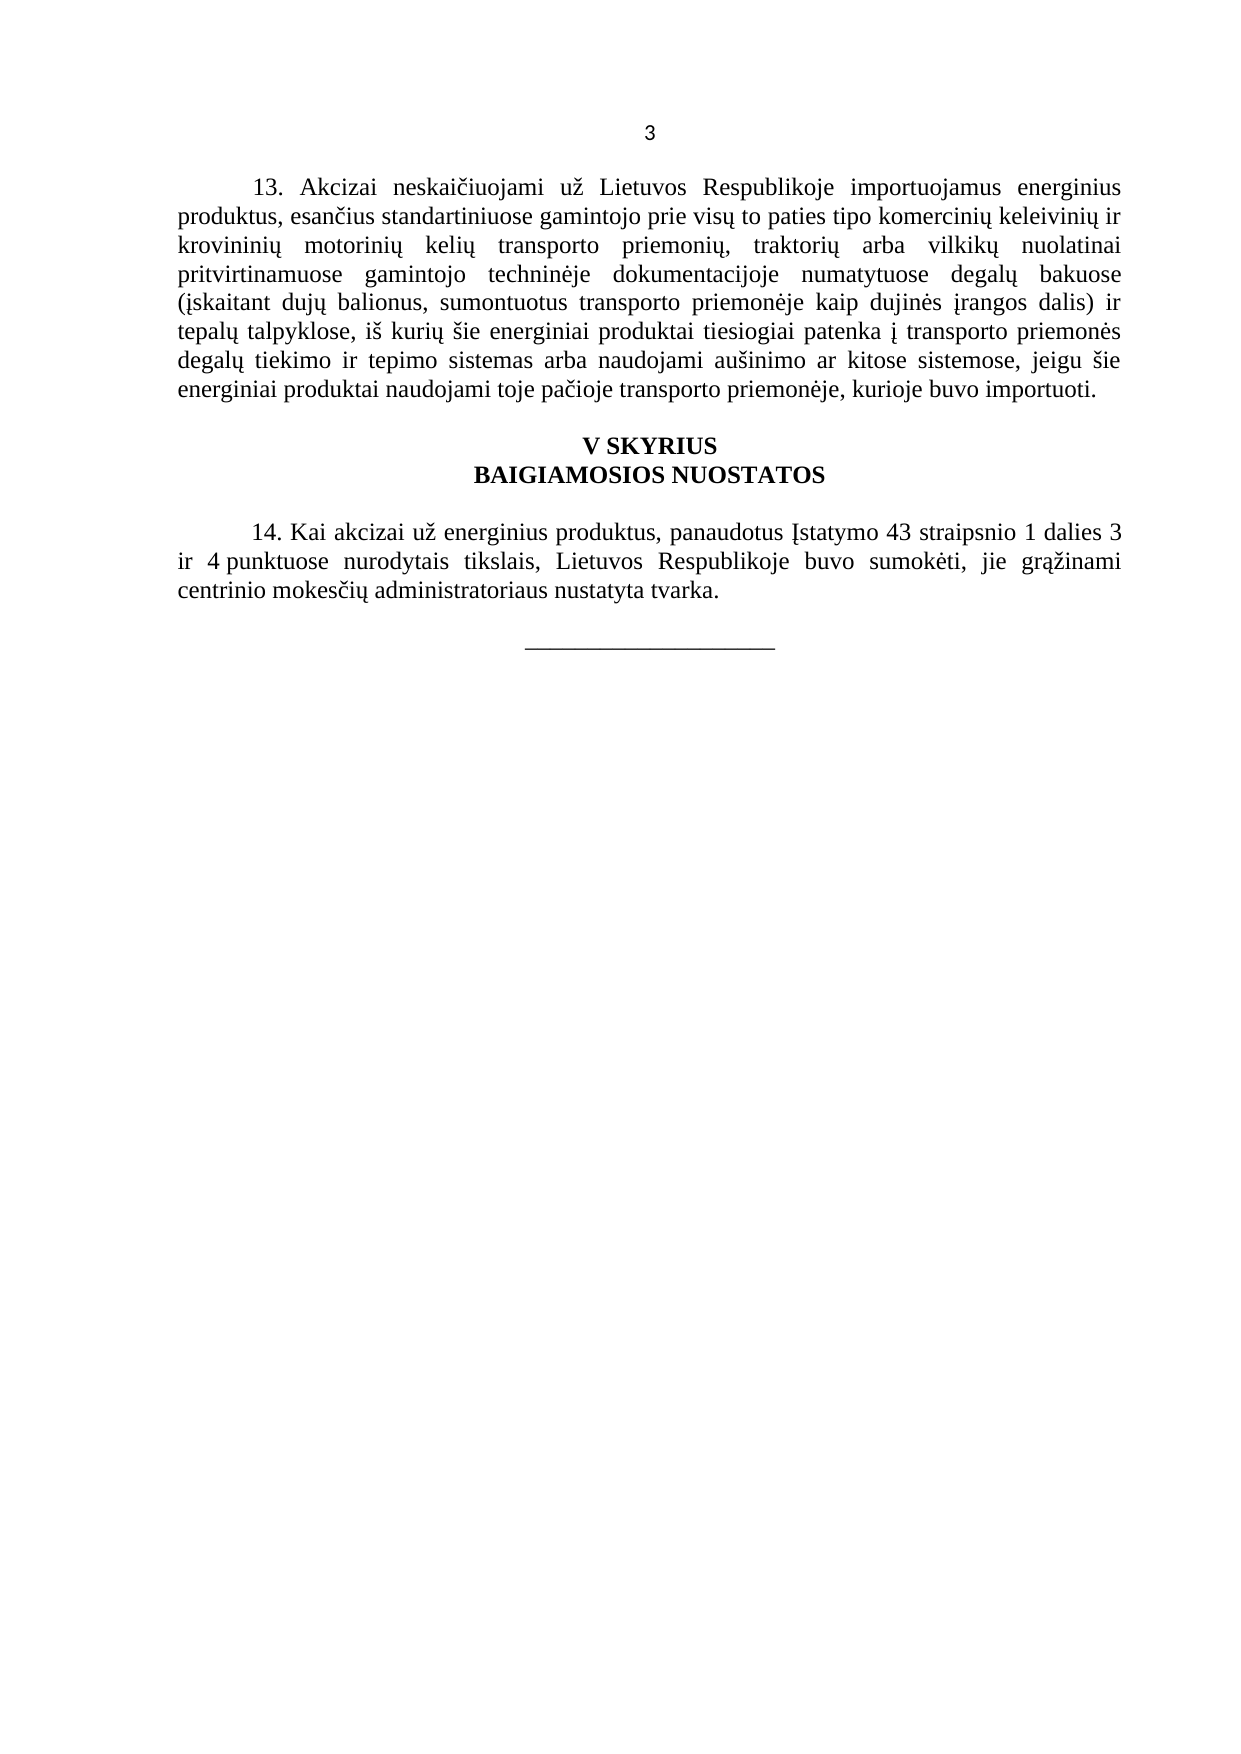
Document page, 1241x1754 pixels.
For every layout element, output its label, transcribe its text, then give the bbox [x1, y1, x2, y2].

text BAIGIAMOSIOS NUOSTATOS [177, 460, 1122, 489]
text –––––––––––––––––––– [177, 632, 1122, 661]
text 13. Akcizai neskaičiuojami už Lietuvos Respublikoje importuojamus energinius produktus, esančius standartiniuose gamintojo prie visų to paties tipo komercinių keleivinių ir krovininių motorinių kelių transporto priemonių, traktorių arba vilkikų nuolatinai pritvirtinamuose gamintojo techninėje dokumentacijoje numatytuose degalų bakuose (įskaitant dujų balionus, sumontuotus transporto priemonėje kaip dujinės įrangos dalis) ir tepalų talpyklose, iš kurių šie energiniai produktai tiesiogiai patenka į transporto priemonės degalų tiekimo ir tepimo sistemas arba naudojami aušinimo ar kitose sistemose, jeigu šie energiniai produktai naudojami toje pačioje transporto priemonėje, kurioje buvo importuoti. [177, 172, 1122, 402]
text V SKYRIUS [177, 431, 1122, 460]
text 14. Kai akcizai už energinius produktus, panaudotus Įstatymo 43 straipsnio 1 dalies 3 ir 4 punktuose nurodytais tikslais, Lietuvos Respublikoje buvo sumokėti, jie grąžinami centrinio mokesčių administratoriaus nustatyta tvarka. [177, 517, 1122, 604]
